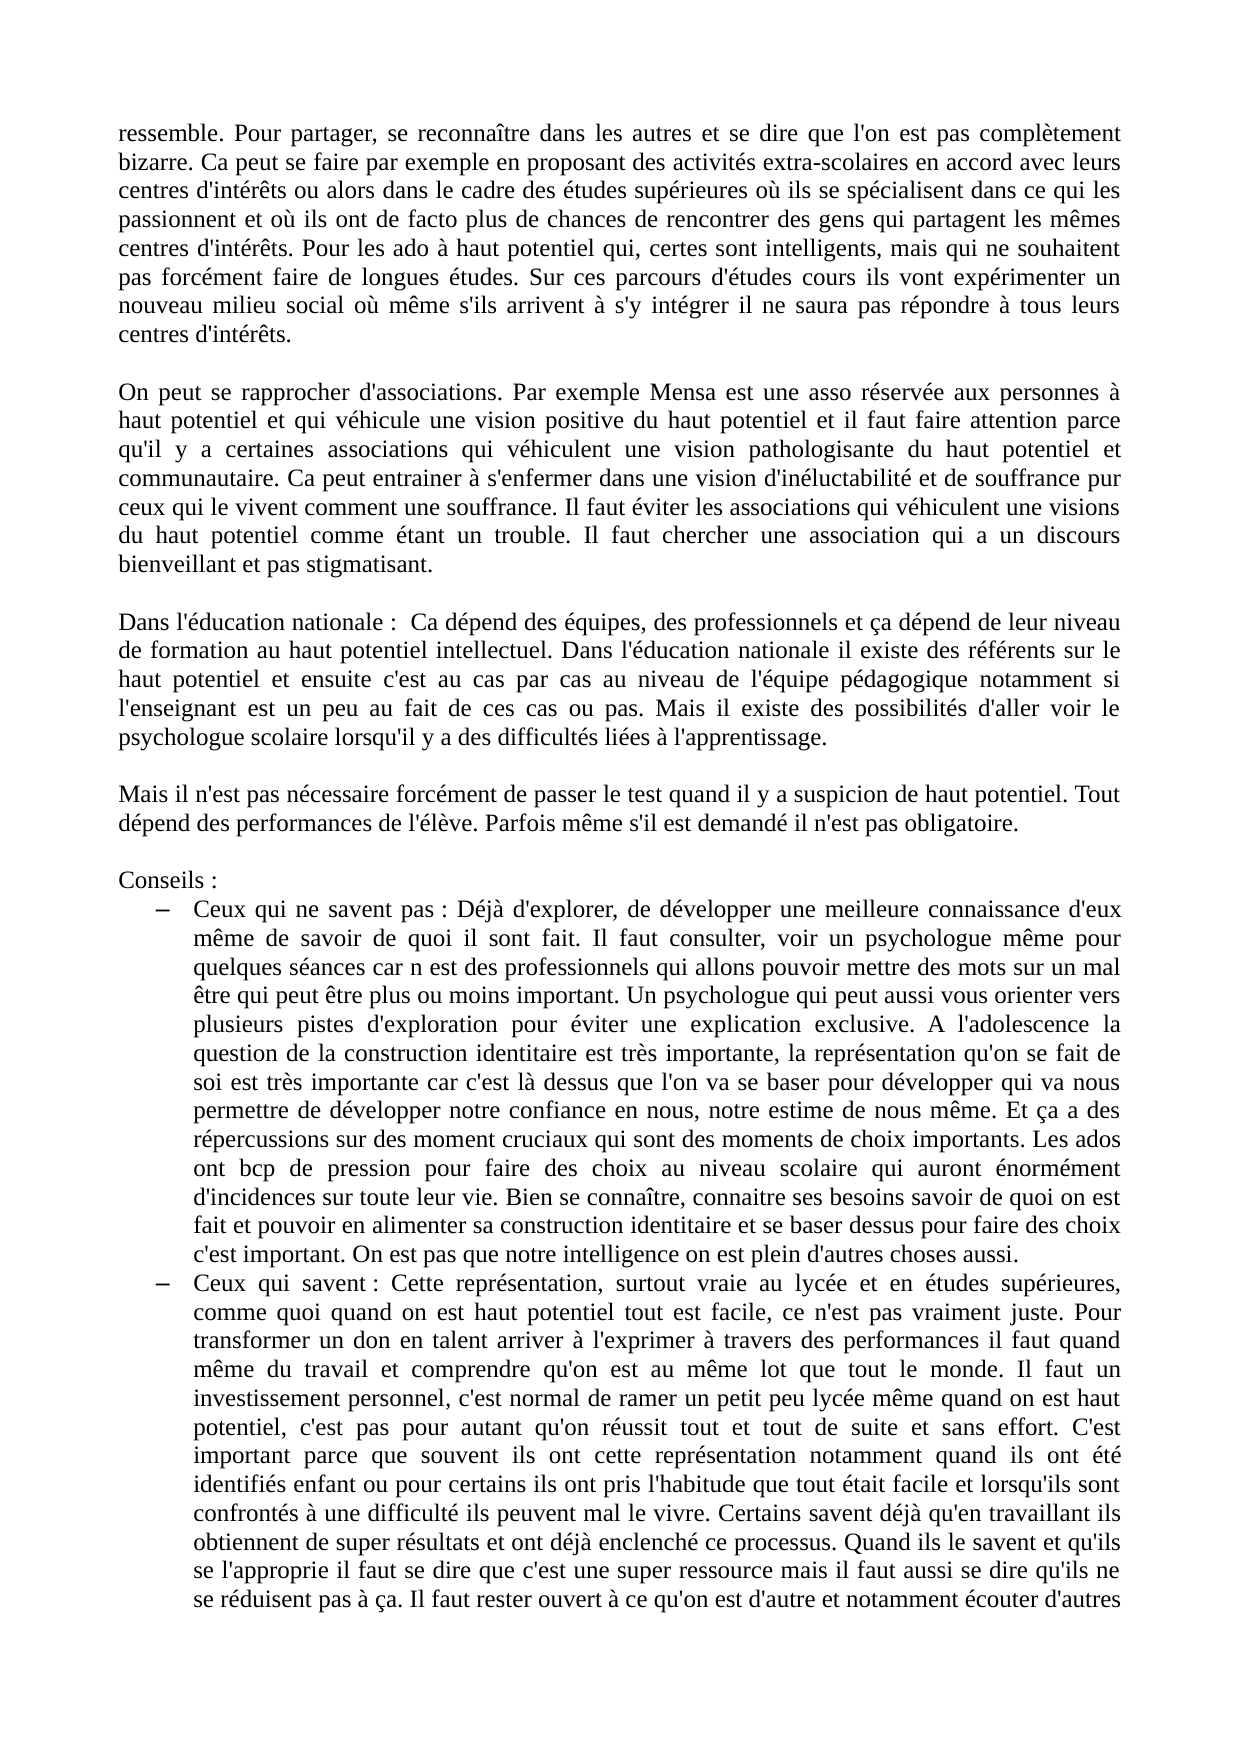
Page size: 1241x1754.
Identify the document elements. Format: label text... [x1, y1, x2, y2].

list Ceux qui savent : Cette représentation, surtout vraie au lycée et en études supérieures, comme quoi quand on est haut potentiel tout est facile, ce n'est pas vraiment juste. Pour transformer un don en talent arriver à l'exprimer à travers des performances il faut quand même du travail et comprendre qu'on est au même lot que tout le monde. Il faut un investissement personnel, c'est normal de ramer un petit peu lycée même quand on est haut potentiel, c'est pas pour autant qu'on réussit tout et tout de suite et sans effort. C'est important parce que souvent ils ont cette représentation notamment quand ils ont été identifiés enfant ou pour certains ils ont pris l'habitude que tout était facile et lorsqu'ils sont confrontés à une difficulté ils peuvent mal le vivre. Certains savent déjà qu'en travaillant ils obtiennent de super résultats et ont déjà enclenché ce processus. Quand ils le savent et qu'ils se l'approprie il faut se dire que c'est une super ressource mais il faut aussi se dire qu'ils ne se réduisent pas à ça. Il faut rester ouvert à ce qu'on est d'autre et notamment écouter d'autres [156, 1268, 1122, 1613]
text ressemble. Pour partager, se reconnaître dans les autres et se dire que l'on est pas complètement bizarre. Ca peut se faire par exemple en proposant des activités extra-scolaires en accord avec leurs centres d'intérêts ou alors dans le cadre des études supérieures où ils se spécialisent dans ce qui les passionnent et où ils ont de facto plus de chances de rencontrer des gens qui partagent les mêmes centres d'intérêts. Pour les ado à haut potentiel qui, certes sont intelligents, mais qui ne souhaitent pas forcément faire de longues études. Sur ces parcours d'études cours ils vont expérimenter un nouveau milieu social où même s'ils arrivent à s'y intégrer il ne saura pas répondre à tous leurs centres d'intérêts. [118, 118, 1122, 348]
text On peut se rapprocher d'associations. Par exemple Mensa est une asso réservée aux personnes à haut potentiel et qui véhicule une vision positive du haut potentiel et il faut faire attention parce qu'il y a certaines associations qui véhiculent une vision pathologisante du haut potentiel et communautaire. Ca peut entrainer à s'enfermer dans une vision d'inéluctabilité et de souffrance pur ceux qui le vivent comment une souffrance. Il faut éviter les associations qui véhiculent une visions du haut potentiel comme étant un trouble. Il faut chercher une association qui a un discours bienveillant et pas stigmatisant. [118, 377, 1122, 578]
text Mais il n'est pas nécessaire forcément de passer le test quand il y a suspicion de haut potentiel. Tout dépend des performances de l'élève. Parfois même s'il est demandé il n'est pas obligatoire. [118, 779, 1122, 837]
text Conseils : [118, 866, 1122, 894]
list Ceux qui ne savent pas : Déjà d'explorer, de développer une meilleure connaissance d'eux même de savoir de quoi il sont fait. Il faut consulter, voir un psychologue même pour quelques séances car n est des professionnels qui allons pouvoir mettre des mots sur un mal être qui peut être plus ou moins important. Un psychologue qui peut aussi vous orienter vers plusieurs pistes d'exploration pour éviter une explication exclusive. A l'adolescence la question de la construction identitaire est très importante, la représentation qu'on se fait de soi est très importante car c'est là dessus que l'on va se baser pour développer qui va nous permettre de développer notre confiance en nous, notre estime de nous même. Et ça a des répercussions sur des moment cruciaux qui sont des moments de choix importants. Les ados ont bcp de pression pour faire des choix au niveau scolaire qui auront énormément d'incidences sur toute leur vie. Bien se connaître, connaitre ses besoins savoir de quoi on est fait et pouvoir en alimenter sa construction identitaire et se baser dessus pour faire des choix c'est important. On est pas que notre intelligence on est plein d'autres choses aussi. [156, 894, 1122, 1268]
text Dans l'éducation nationale : Ca dépend des équipes, des professionnels et ça dépend de leur niveau de formation au haut potentiel intellectuel. Dans l'éducation nationale il existe des référents sur le haut potentiel et ensuite c'est au cas par cas au niveau de l'équipe pédagogique notamment si l'enseignant est un peu au fait de ces cas ou pas. Mais il existe des possibilités d'aller voir le psychologue scolaire lorsqu'il y a des difficultés liées à l'apprentissage. [118, 607, 1122, 751]
